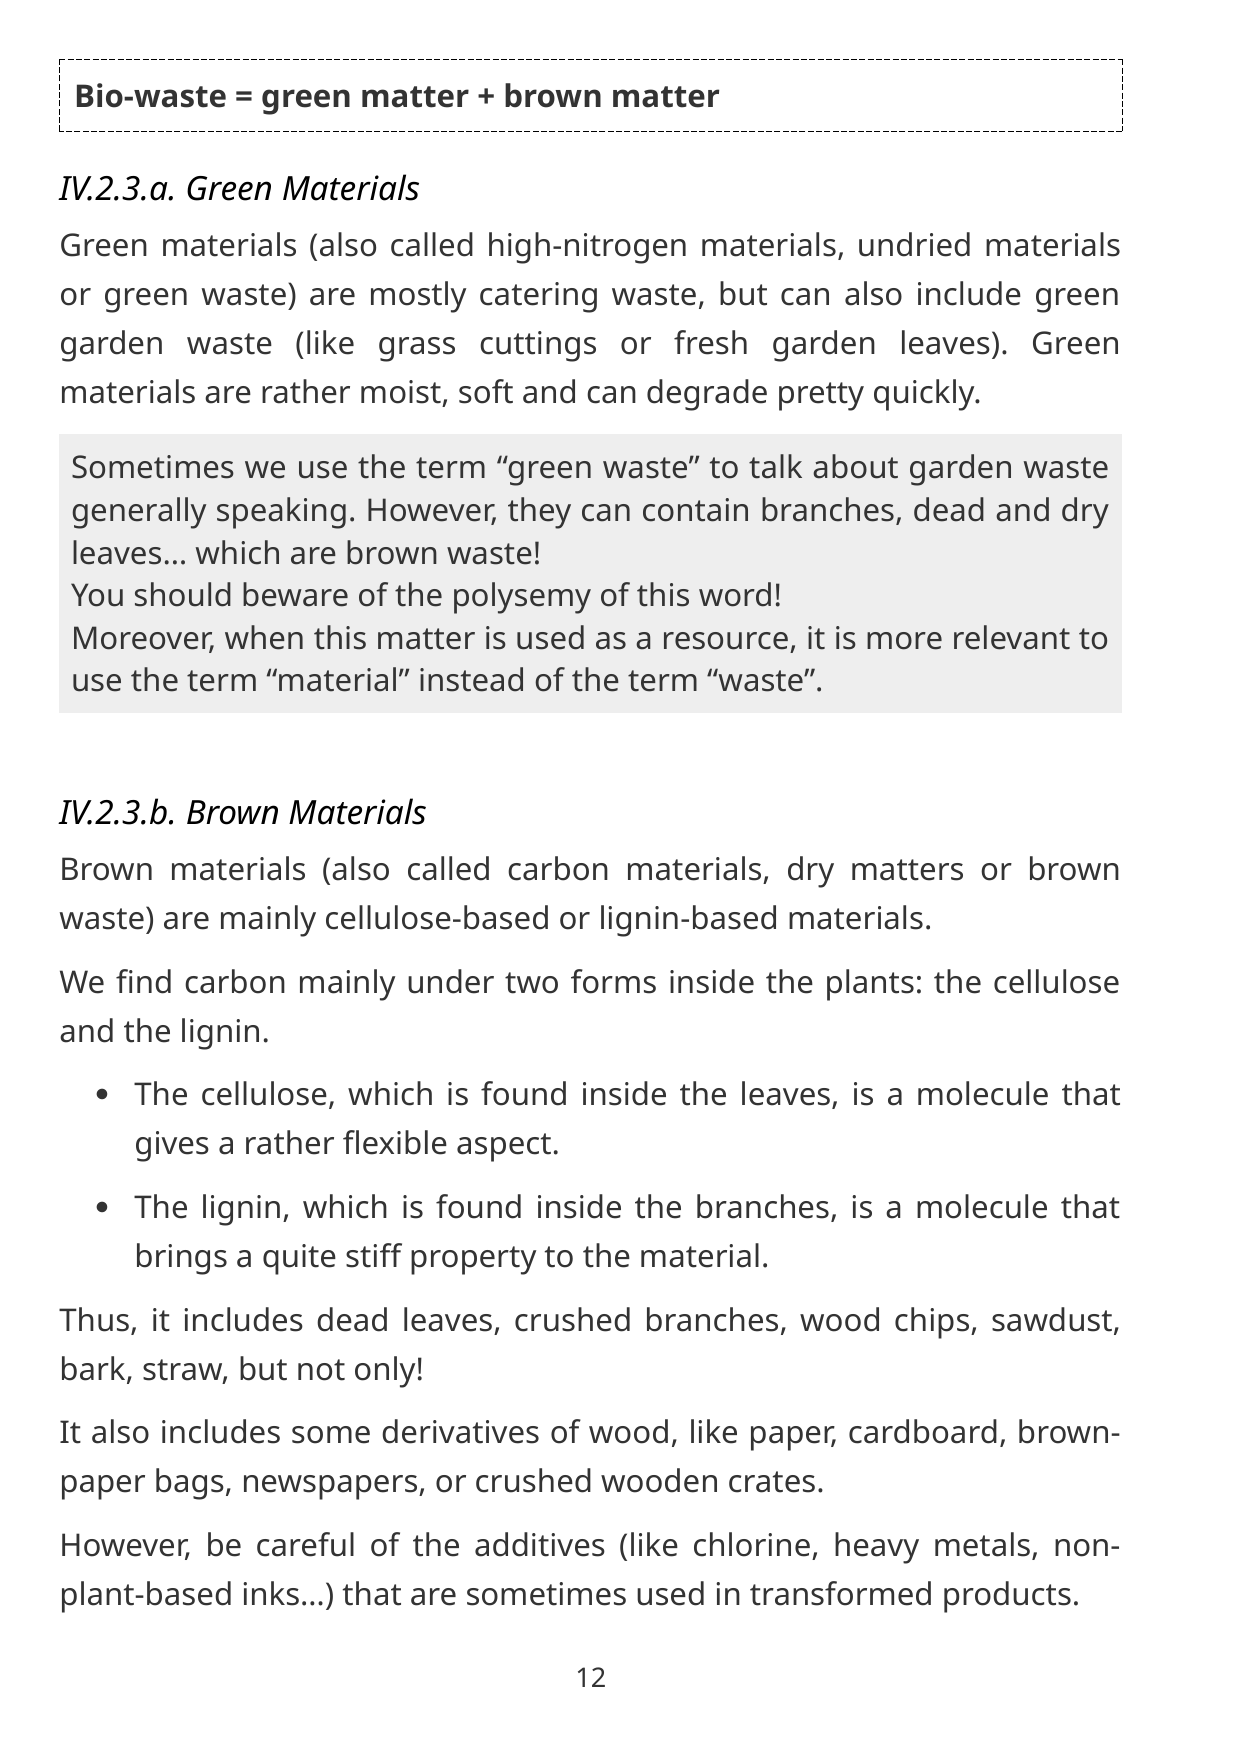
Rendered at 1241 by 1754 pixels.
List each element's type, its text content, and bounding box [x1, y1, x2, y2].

text Moreover, when this matter is used as a resource, it is more relevant to use the term “material” instead of the term “waste”. [59, 616, 1122, 713]
text Thus, it includes dead leaves, crushed branches, wood chips, sawdust, bark, straw, but not only! [59, 1298, 1122, 1389]
text We find carbon mainly under two forms inside the plants: the cellulose and the lignin. [59, 960, 1122, 1051]
text Sometimes we use the term “green waste” to talk about garden waste generally speaking. However, they can contain branches, dead and dry leaves… which are brown waste! [59, 434, 1122, 573]
list The cellulose, which is found inside the leaves, is a molecule that gives a rather flexible aspect. [97, 1072, 1122, 1164]
subtitle Green Materials [59, 165, 1122, 211]
text You should beware of the polysemy of this word! [59, 573, 1122, 616]
subtitle Brown Materials [59, 789, 1122, 834]
text It also includes some derivatives of wood, like paper, cardboard, brown-paper bags, newspapers, or crushed wooden crates. [59, 1411, 1122, 1502]
text Brown materials (also called carbon materials, dry matters or brown waste) are mainly cellulose-based or lignin-based materials. [59, 847, 1122, 938]
text However, be careful of the additives (like chlorine, heavy metals, non-plant-based inks…) that are sometimes used in transformed products. [59, 1523, 1122, 1615]
text Green materials (also called high-nitrogen materials, undried materials or green waste) are mostly catering waste, but can also include green garden waste (like grass cuttings or fresh garden leaves). Green materials are rather moist, soft and can degrade pretty quickly. [59, 223, 1122, 412]
text Bio-waste = green matter + brown matter [59, 59, 1122, 131]
list The lignin, which is found inside the branches, is a molecule that brings a quite stiff property to the material. [97, 1185, 1122, 1277]
